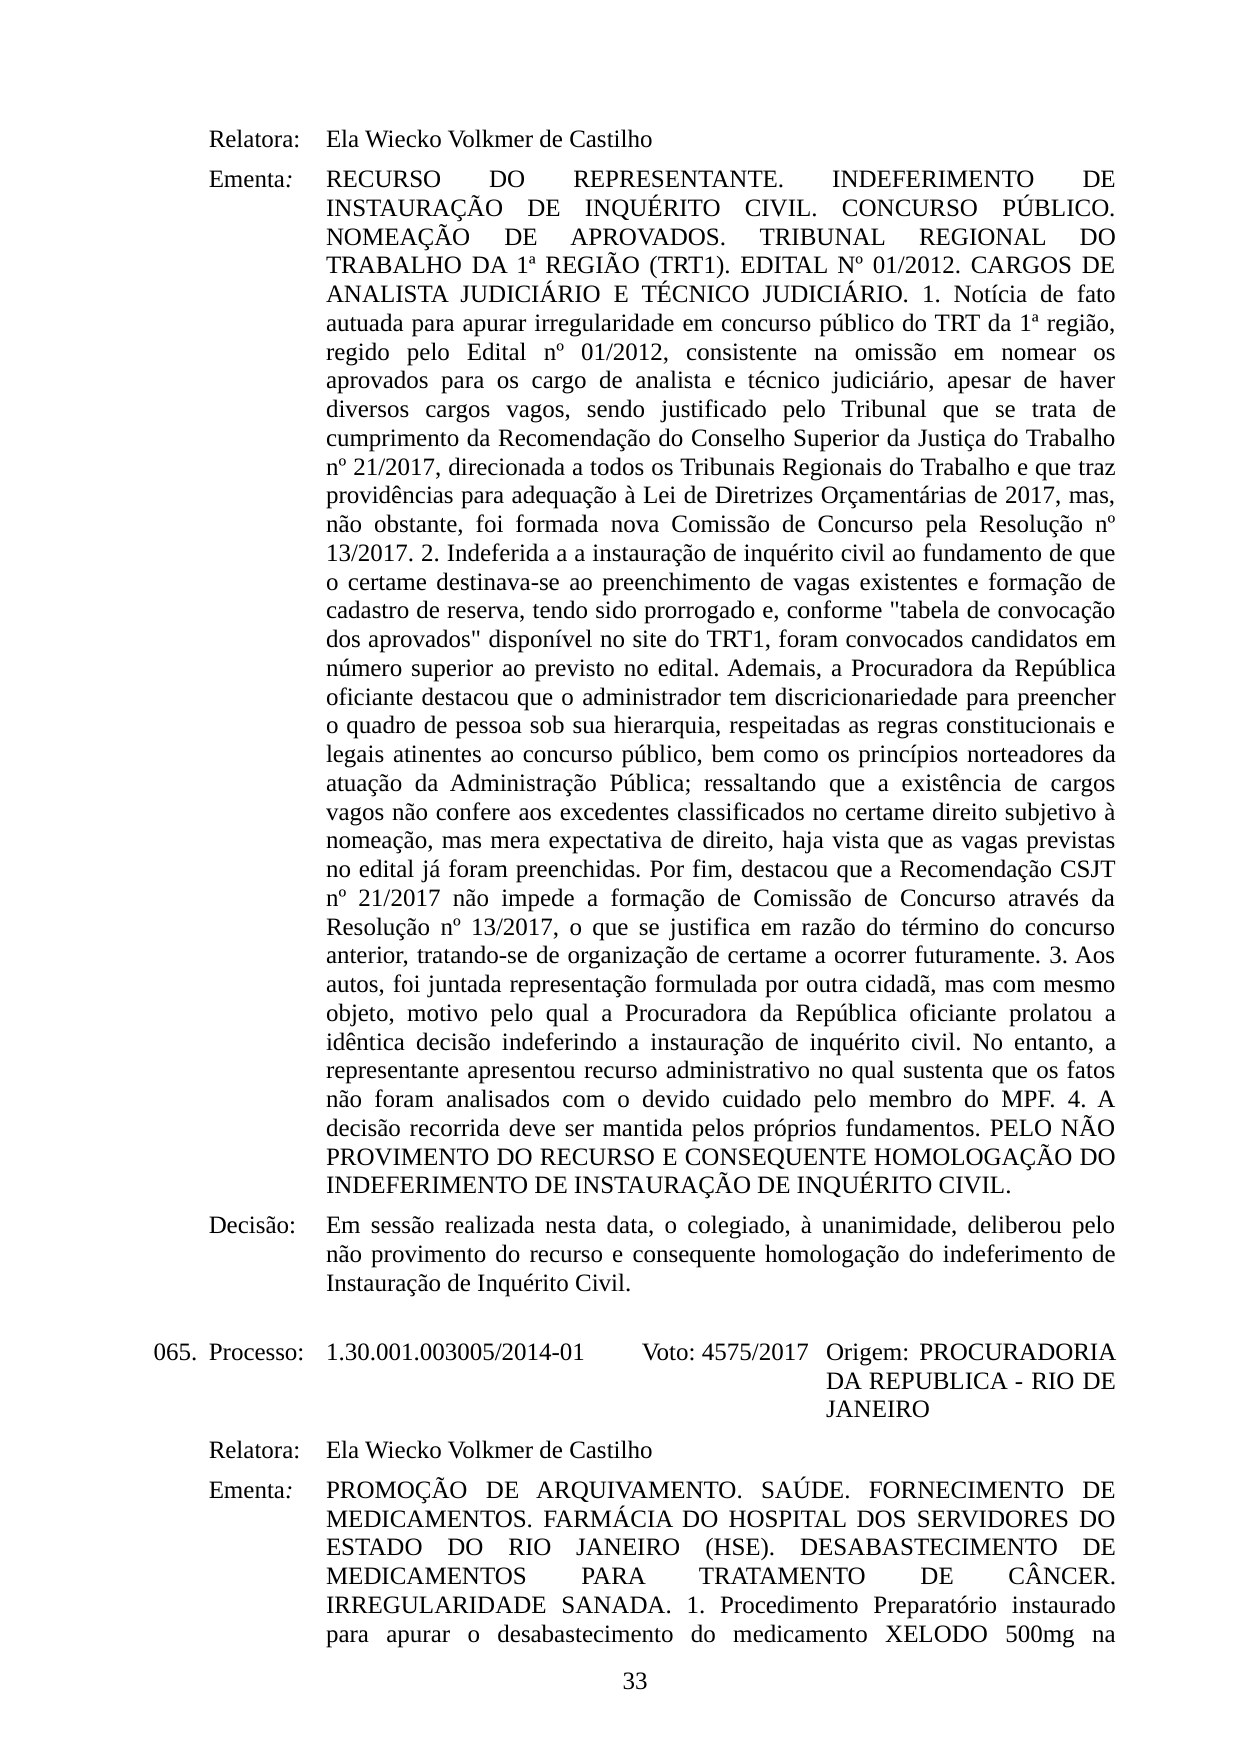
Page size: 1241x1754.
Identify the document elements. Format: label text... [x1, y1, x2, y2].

table_cell Ementa: [203, 1469, 320, 1653]
table_cell Relatora: [203, 118, 320, 158]
table_header 065. [148, 1331, 203, 1429]
table_header 1.30.001.003005/2014-01 [320, 1331, 636, 1429]
table_cell Ela Wiecko Volkmer de Castilho [320, 1429, 1122, 1469]
table_cell PROMOÇÃO DE ARQUIVAMENTO. SAÚDE. FORNECIMENTO DE MEDICAMENTOS. FARMÁCIA DO HOSPITAL DOS SERVIDORES DO ESTADO DO RIO JANEIRO (HSE). DESABASTECIMENTO DE MEDICAMENTOS PARA TRATAMENTO DE CÂNCER. IRREGULARIDADE SANADA. 1. Procedimento Preparatório instaurado para apurar o desabastecimento do medicamento XELODO 500mg na [320, 1469, 1122, 1653]
table_cell [148, 1205, 203, 1302]
table_header Processo: [203, 1331, 320, 1429]
table_cell [148, 1429, 203, 1469]
table_cell [148, 1469, 203, 1653]
table_cell RECURSO DO REPRESENTANTE. INDEFERIMENTO DE INSTAURAÇÃO DE INQUÉRITO CIVIL. CONCURSO PÚBLICO. NOMEAÇÃO DE APROVADOS. TRIBUNAL REGIONAL DO TRABALHO DA 1ª REGIÃO (TRT1). EDITAL Nº 01/2012. CARGOS DE ANALISTA JUDICIÁRIO E TÉCNICO JUDICIÁRIO. 1. Notícia de fato autuada para apurar irregularidade em concurso público do TRT da 1ª região, regido pelo Edital nº 01/2012, consistente na omissão em nomear os aprovados para os cargo de analista e técnico judiciário, apesar de haver diversos cargos vagos, sendo justificado pelo Tribunal que se trata de cumprimento da Recomendação do Conselho Superior da Justiça do Trabalho nº 21/2017, direcionada a todos os Tribunais Regionais do Trabalho e que traz providências para adequação à Lei de Diretrizes Orçamentárias de 2017, mas, não obstante, foi formada nova Comissão de Concurso pela Resolução nº 13/2017. 2. Indeferida a a instauração de inquérito civil ao fundamento de que o certame destinava-se ao preenchimento de vagas existentes e formação de cadastro de reserva, tendo sido prorrogado e, conforme "tabela de convocação dos aprovados" disponível no site do TRT1, foram convocados candidatos em número superior ao previsto no edital. Ademais, a Procuradora da República oficiante destacou que o administrador tem discricionariedade para preencher o quadro de pessoa sob sua hierarquia, respeitadas as regras constitucionais e legais atinentes ao concurso público, bem como os princípios norteadores da atuação da Administração Pública; ressaltando que a existência de cargos vagos não confere aos excedentes classificados no certame direito subjetivo à nomeação, mas mera expectativa de direito, haja vista que as vagas previstas no edital já foram preenchidas. Por fim, destacou que a Recomendação CSJT nº 21/2017 não impede a formação de Comissão de Concurso através da Resolução nº 13/2017, o que se justifica em razão do término do concurso anterior, tratando-se de organização de certame a ocorrer futuramente. 3. Aos autos, foi juntada representação formulada por outra cidadã, mas com mesmo objeto, motivo pelo qual a Procuradora da República oficiante prolatou a idêntica decisão indeferindo a instauração de inquérito civil. No entanto, a representante apresentou recurso administrativo no qual sustenta que os fatos não foram analisados com o devido cuidado pelo membro do MPF. 4. A decisão recorrida deve ser mantida pelos próprios fundamentos. PELO NÃO PROVIMENTO DO RECURSO E CONSEQUENTE HOMOLOGAÇÃO DO INDEFERIMENTO DE INSTAURAÇÃO DE INQUÉRITO CIVIL. [320, 158, 1122, 1205]
table_cell Ela Wiecko Volkmer de Castilho [320, 118, 1122, 158]
table_cell Relatora: [203, 1429, 320, 1469]
table_header Origem: PROCURADORIA DA REPUBLICA - RIO DE JANEIRO [820, 1331, 1122, 1429]
table_cell Decisão: [203, 1205, 320, 1302]
table_header Voto: 4575/2017 [636, 1331, 820, 1429]
table_cell Ementa: [203, 158, 320, 1205]
table_cell [148, 158, 203, 1205]
table_cell [148, 118, 203, 158]
table_cell Em sessão realizada nesta data, o colegiado, à unanimidade, deliberou pelo não provimento do recurso e consequente homologação do indeferimento de Instauração de Inquérito Civil. [320, 1205, 1122, 1302]
